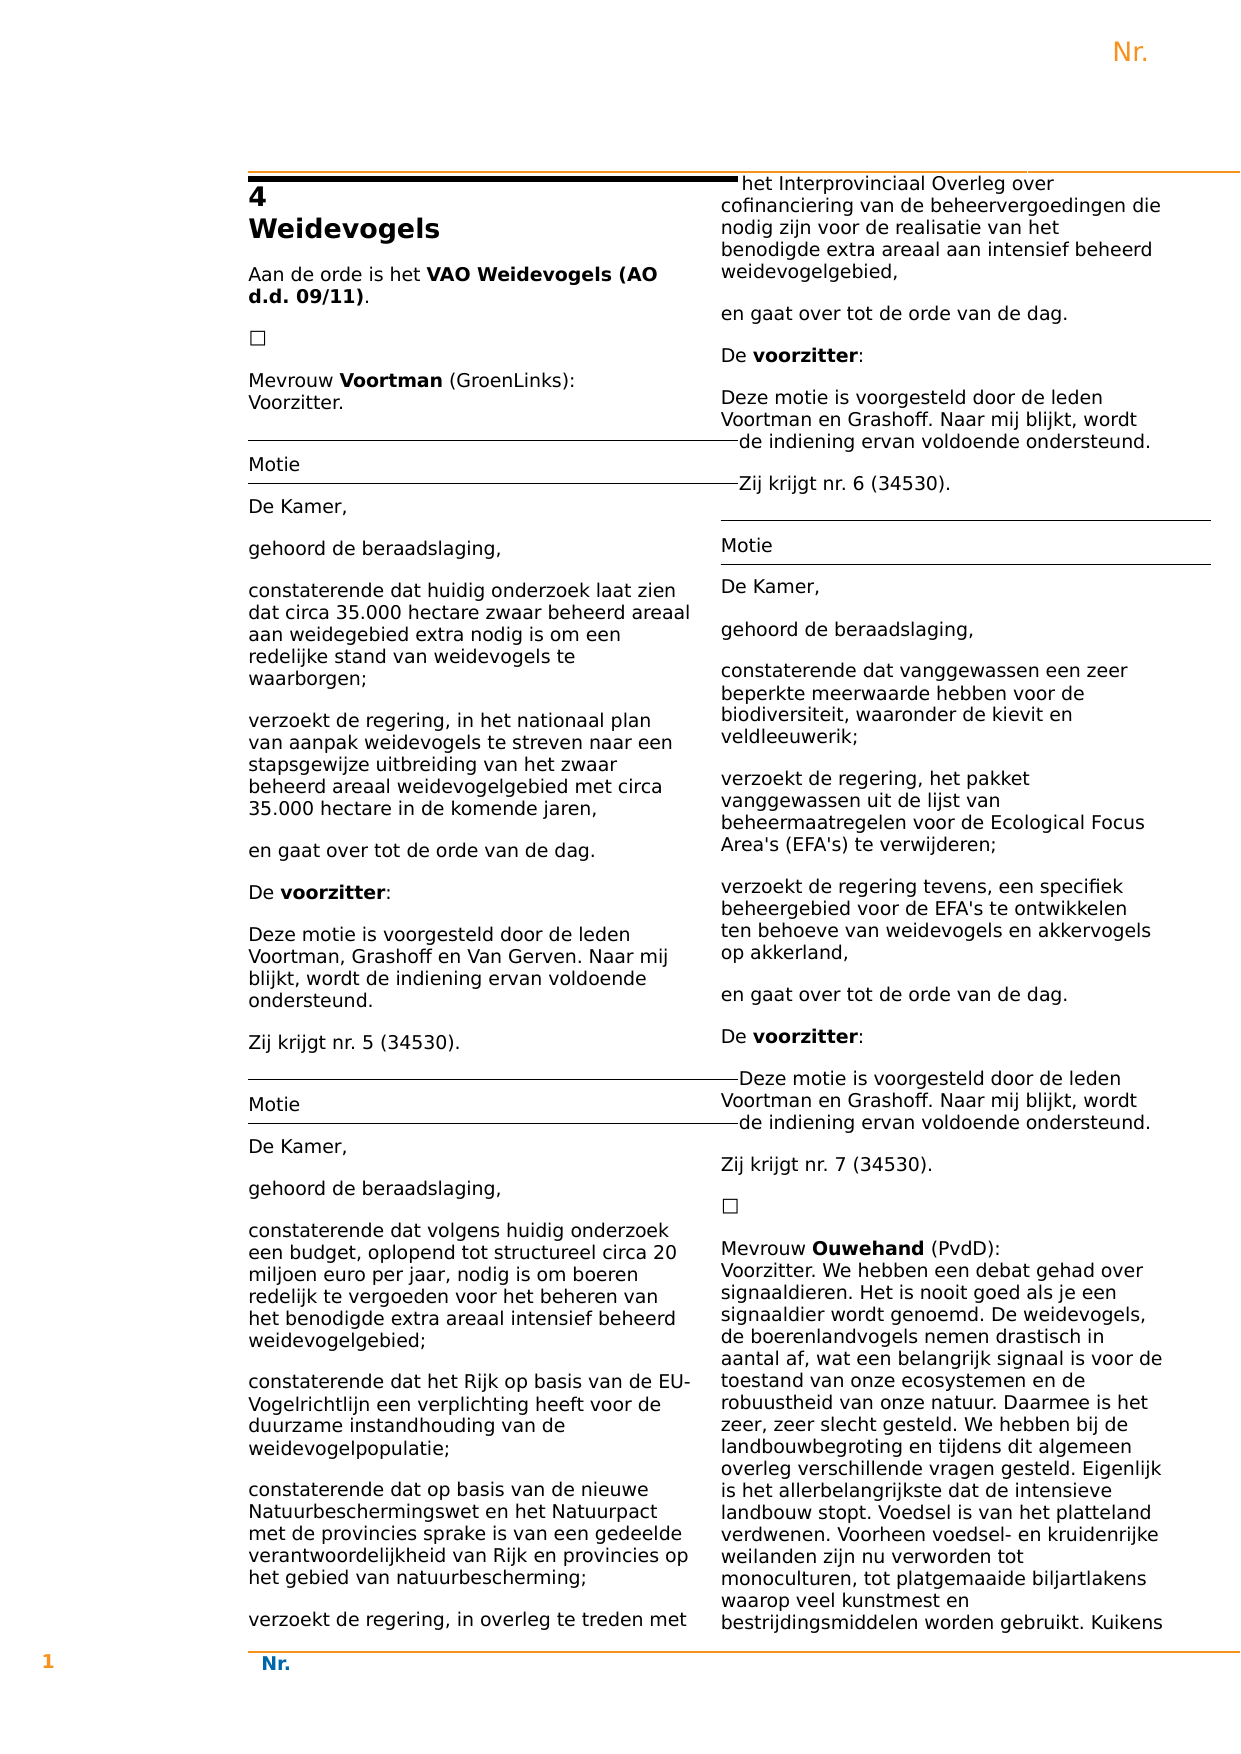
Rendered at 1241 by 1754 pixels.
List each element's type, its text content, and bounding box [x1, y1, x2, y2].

text constaterende dat het Rijk op basis van de EU-Vogelrichtlijn een verplichting heeft voor de duurzame instandhouding van de weidevogelpopulatie; [248, 1371, 691, 1459]
text Deze motie is voorgesteld door de leden Voortman en Grashoff. Naar mij blijkt, wordt de indiening ervan voldoende ondersteund. [721, 1068, 1163, 1134]
text De Kamer, [248, 496, 691, 518]
text en gaat over tot de orde van de dag. [248, 840, 691, 862]
text Voorzitter. [248, 392, 691, 414]
text verzoekt de regering, het pakket vanggewassen uit de lijst van beheermaatregelen voor de Ecological Focus Area's (EFA's) te verwijderen; [721, 768, 1163, 856]
text De Kamer, [721, 576, 1163, 598]
text Motie [248, 454, 691, 476]
text constaterende dat vanggewassen een zeer beperkte meerwaarde hebben voor de biodiversiteit, waaronder de kievit en veldleeuwerik; [721, 660, 1163, 748]
text gehoord de beraadslaging, [248, 1178, 691, 1199]
text constaterende dat volgens huidig onderzoek een budget, oplopend tot structureel circa 20 miljoen euro per jaar, nodig is om boeren redelijk te vergoeden voor het beheren van het benodigde extra areaal intensief beheerd weidevogelgebied; [248, 1219, 691, 1351]
text het Interprovinciaal Overleg over cofinanciering van de beheervergoedingen die nodig zijn voor de realisatie van het benodigde extra areaal aan intensief beheerd weidevogelgebied, [721, 173, 1163, 283]
text Aan de orde is het VAO Weidevogels (AO d.d. 09/11). [248, 264, 691, 308]
text en gaat over tot de orde van de dag. [721, 303, 1163, 325]
text Motie [721, 534, 1163, 556]
text verzoekt de regering, in het nationaal plan van aanpak weidevogels te streven naar een stapsgewijze uitbreiding van het zwaar beheerd areaal weidevogelgebied met circa 35.000 hectare in de komende jaren, [248, 710, 691, 820]
text constaterende dat huidig onderzoek laat zien dat circa 35.000 hectare zwaar beheerd areaal aan weidegebied extra nodig is om een redelijke stand van weidevogels te waarborgen; [248, 580, 691, 690]
text De voorzitter: [248, 882, 691, 904]
text Zij krijgt nr. 6 (34530). [721, 473, 1163, 494]
text en gaat over tot de orde van de dag. [721, 984, 1163, 1006]
text Motie [248, 1094, 691, 1116]
text Zij krijgt nr. 5 (34530). [248, 1032, 691, 1054]
text ⬜ [248, 328, 691, 350]
text De voorzitter: [721, 345, 1163, 367]
text De Kamer, [248, 1136, 691, 1158]
text Voorzitter. We hebben een debat gehad over signaaldieren. Het is nooit goed als je een signaaldier wordt genoemd. De weidevogels, de boerenlandvogels nemen drastisch in aantal af, wat een belangrijk signaal is voor de toestand van onze ecosystemen en de robuustheid van onze natuur. Daarmee is het zeer, zeer slecht gesteld. We hebben bij de landbouwbegroting en tijdens dit algemeen overleg verschillende vragen gesteld. Eigenlijk is het allerbelangrijkste dat de intensieve landbouw stopt. Voedsel is van het platteland verdwenen. Voorheen voedsel- en kruidenrijke weilanden zijn nu verworden tot monoculturen, tot platgemaaide biljartlakens waarop veel kunstmest en bestrijdingsmiddelen worden gebruikt. Kuikens [721, 1260, 1163, 1634]
text Zij krijgt nr. 7 (34530). [721, 1154, 1163, 1176]
text Mevrouw Voortman (GroenLinks): [248, 370, 691, 392]
text De voorzitter: [721, 1026, 1163, 1048]
title 4 Weidevogels [248, 182, 691, 244]
text verzoekt de regering, in overleg te treden met [248, 1609, 691, 1631]
text ⬜ [721, 1196, 1163, 1218]
text Deze motie is voorgesteld door de leden Voortman, Grashoff en Van Gerven. Naar mij blijkt, wordt de indiening ervan voldoende ondersteund. [248, 924, 691, 1012]
text verzoekt de regering tevens, een specifiek beheergebied voor de EFA's te ontwikkelen ten behoeve van weidevogels en akkervogels op akkerland, [721, 876, 1163, 964]
text gehoord de beraadslaging, [248, 538, 691, 560]
text constaterende dat op basis van de nieuwe Natuurbeschermingswet en het Natuurpact met de provincies sprake is van een gedeelde verantwoordelijkheid van Rijk en provincies op het gebied van natuurbescherming; [248, 1479, 691, 1589]
text Deze motie is voorgesteld door de leden Voortman en Grashoff. Naar mij blijkt, wordt de indiening ervan voldoende ondersteund. [721, 387, 1163, 453]
text Mevrouw Ouwehand (PvdD): [721, 1238, 1163, 1260]
text gehoord de beraadslaging, [721, 618, 1163, 640]
